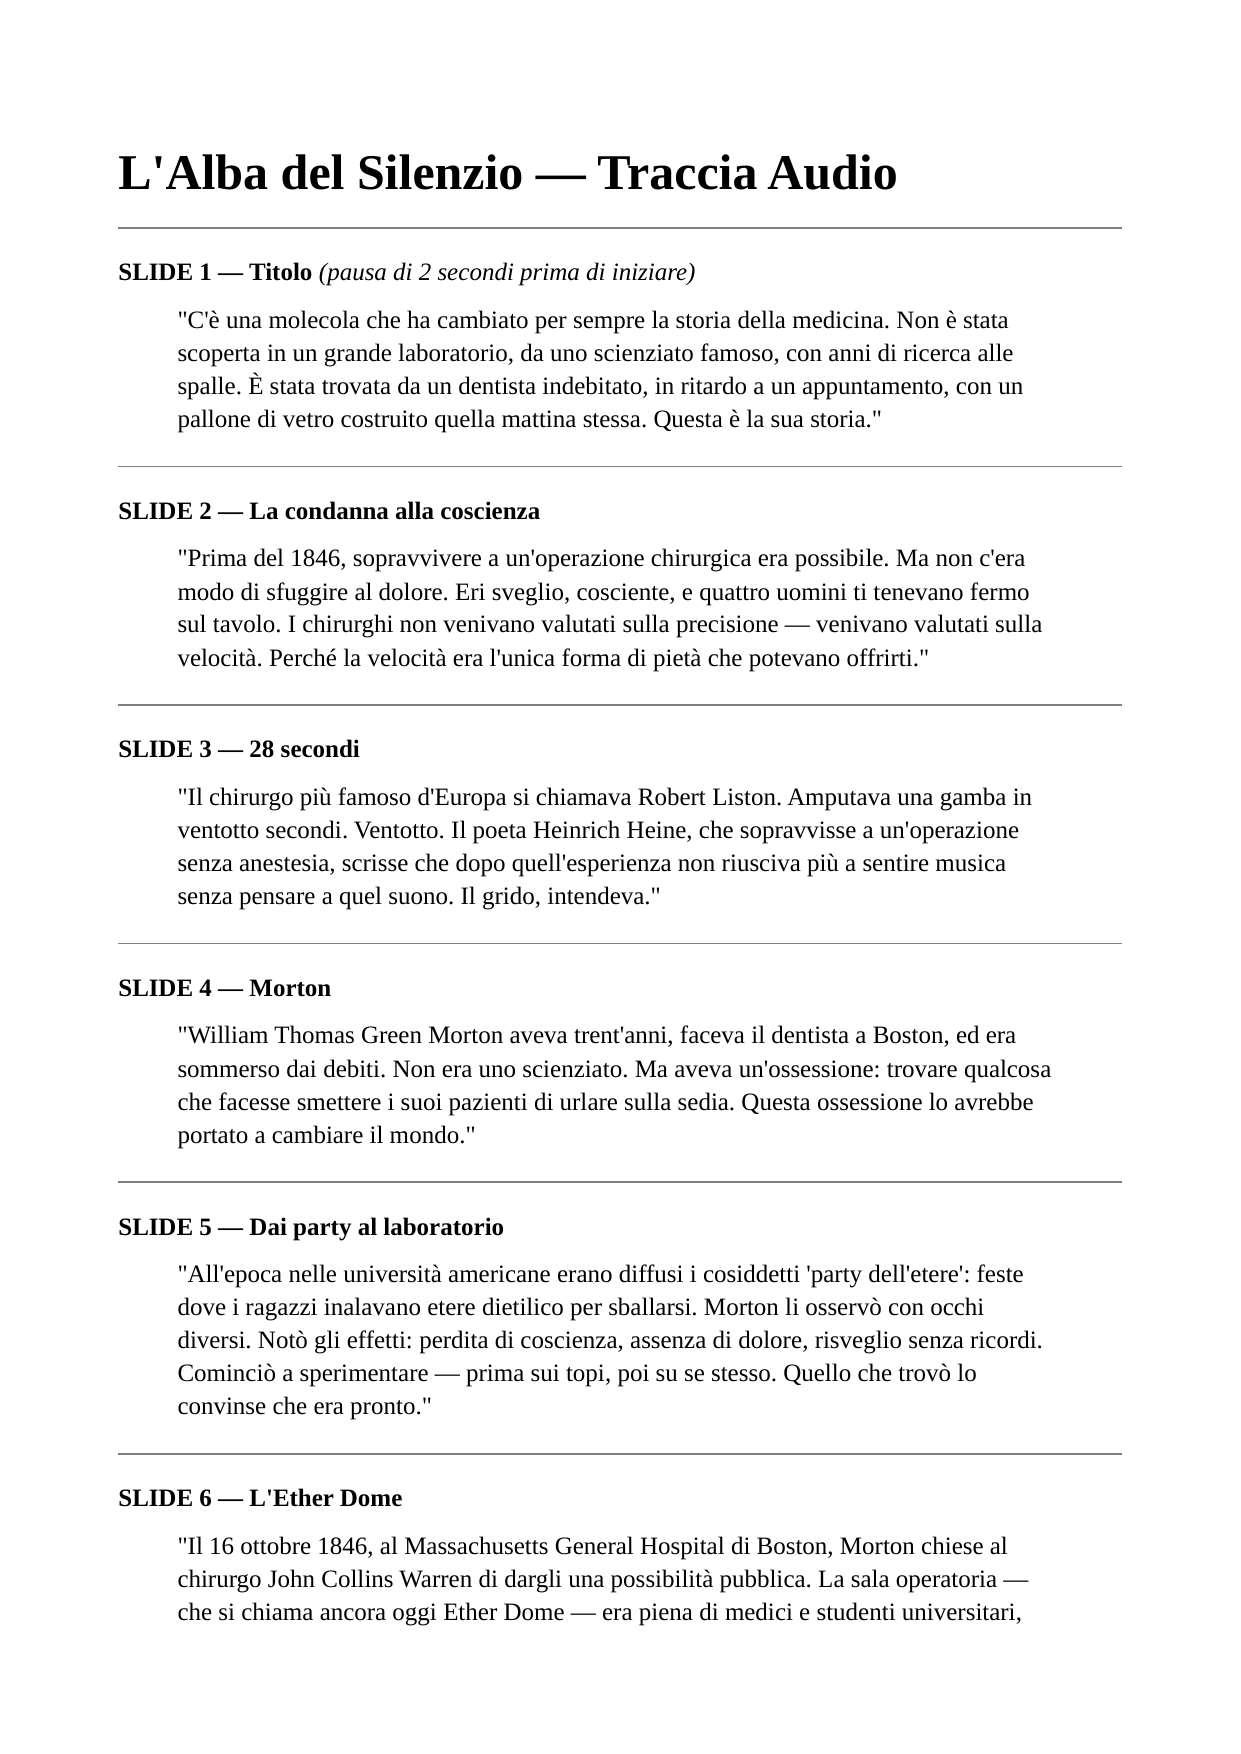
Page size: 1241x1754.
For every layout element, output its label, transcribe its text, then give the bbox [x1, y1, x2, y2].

subtitle L'Alba del Silenzio — Traccia Audio [118, 143, 1122, 201]
text "All'epoca nelle università americane erano diffusi i cosiddetti 'party dell'etere': feste dove i ragazzi inalavano etere dietilico per sballarsi. Morton li osservò con occhi diversi. Notò gli effetti: perdita di coscienza, assenza di dolore, risveglio senza ricordi. Cominciò a sperimentare — prima sui topi, poi su se stesso. Quello che trovò lo convinse che era pronto." [177, 1259, 1063, 1420]
text SLIDE 2 — La condanna alla coscienza [118, 496, 1122, 525]
text "Il 16 ottobre 1846, al Massachusetts General Hospital di Boston, Morton chiese al chirurgo John Collins Warren di dargli una possibilità pubblica. La sala operatoria — che si chiama ancora oggi Ether Dome — era piena di medici e studenti universitari, [177, 1531, 1063, 1626]
text SLIDE 1 — Titolo (pausa di 2 secondi prima di iniziare) [118, 257, 1122, 286]
text SLIDE 4 — Morton [118, 973, 1122, 1002]
text SLIDE 6 — L'Ether Dome [118, 1483, 1122, 1512]
text "William Thomas Green Morton aveva trent'anni, faceva il dentista a Boston, ed era sommerso dai debiti. Non era uno scienziato. Ma aveva un'ossessione: trovare qualcosa che facesse smettere i suoi pazienti di urlare sulla sedia. Questa ossessione lo avrebbe portato a cambiare il mondo." [177, 1021, 1063, 1148]
text "Il chirurgo più famoso d'Europa si chiamava Robert Liston. Amputava una gamba in ventotto secondi. Ventotto. Il poeta Heinrich Heine, che sopravvisse a un'operazione senza anestesia, scrisse che dopo quell'esperienza non riusciva più a sentire musica senza pensare a quel suono. Il grido, intendeva." [177, 782, 1063, 910]
text SLIDE 5 — Dai party al laboratorio [118, 1212, 1122, 1240]
text "Prima del 1846, sopravvivere a un'operazione chirurgica era possibile. Ma non c'era modo di sfuggire al dolore. Eri sveglio, cosciente, e quattro uomini ti tenevano fermo sul tavolo. I chirurghi non venivano valutati sulla precisione — venivano valutati sulla velocità. Perché la velocità era l'unica forma di pietà che potevano offrirti." [177, 543, 1063, 671]
text SLIDE 3 — 28 secondi [118, 734, 1122, 763]
text "C'è una molecola che ha cambiato per sempre la storia della medicina. Non è stata scoperta in un grande laboratorio, da uno scienziato famoso, con anni di ricerca alle spalle. È stata trovata da un dentista indebitato, in ritardo a un appuntamento, con un pallone di vetro costruito quella mattina stessa. Questa è la sua storia." [177, 305, 1063, 433]
